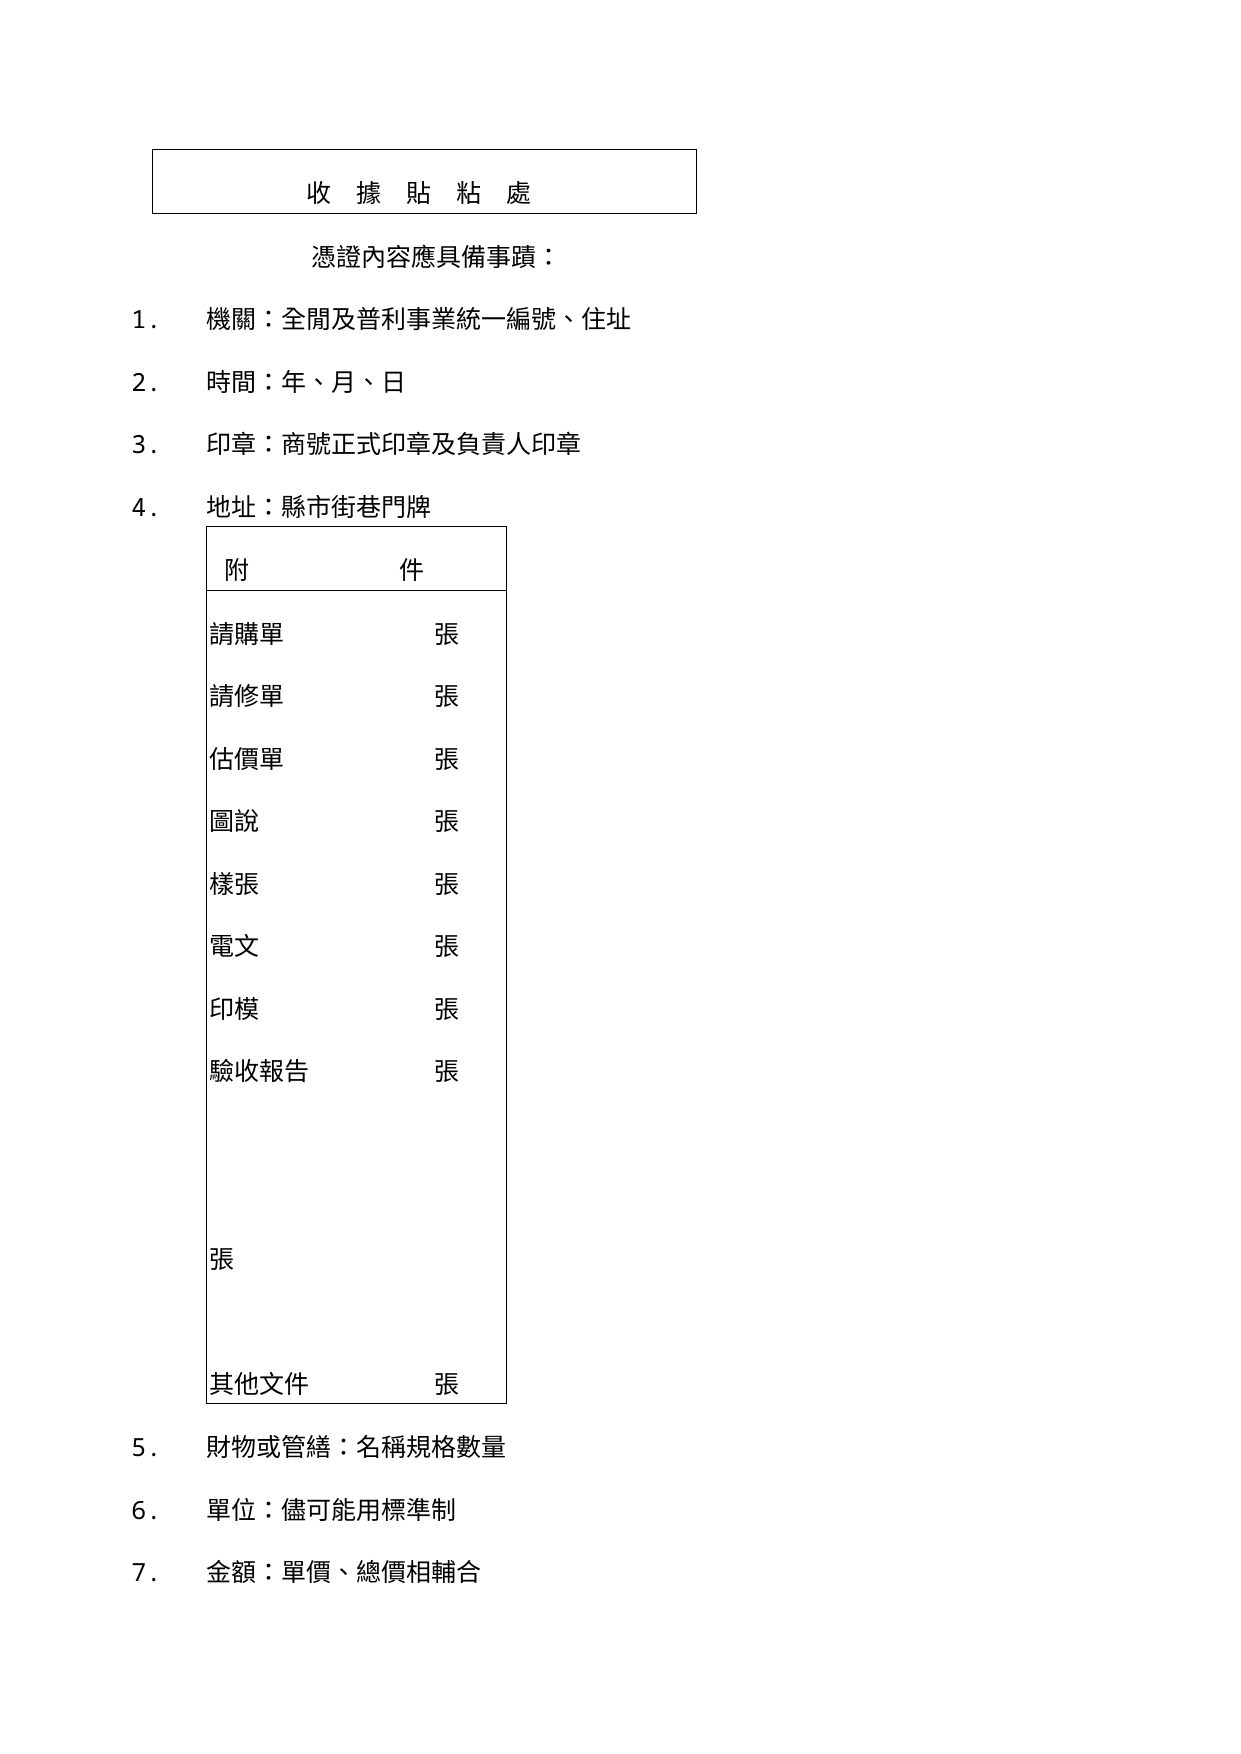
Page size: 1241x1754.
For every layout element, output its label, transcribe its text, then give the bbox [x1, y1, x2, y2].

table_header 附 件 [207, 527, 506, 589]
list 機關：全閒及普利事業統一編號、住址 [131, 276, 1106, 338]
table_cell 請購單 張 請修單 張 估價單 張 圖說 張 樣張 張 電文 張 印模 張 驗收報告 張 張 其他文件 張 [207, 591, 506, 1403]
list 時間：年、月、日 [131, 338, 1106, 401]
list 財物或管繕：名稱規格數量 [131, 1404, 1106, 1467]
list 單位：儘可能用標準制 [131, 1467, 1106, 1529]
list 金額：單價、總價相輔合 [131, 1529, 1106, 1592]
text 憑證內容應具備事蹟： [131, 213, 1106, 276]
table_header 收 據 貼 粘 處 [153, 150, 696, 212]
list 地址：縣市街巷門牌 [131, 463, 1106, 526]
list 印章：商號正式印章及負責人印章 [131, 401, 1106, 463]
